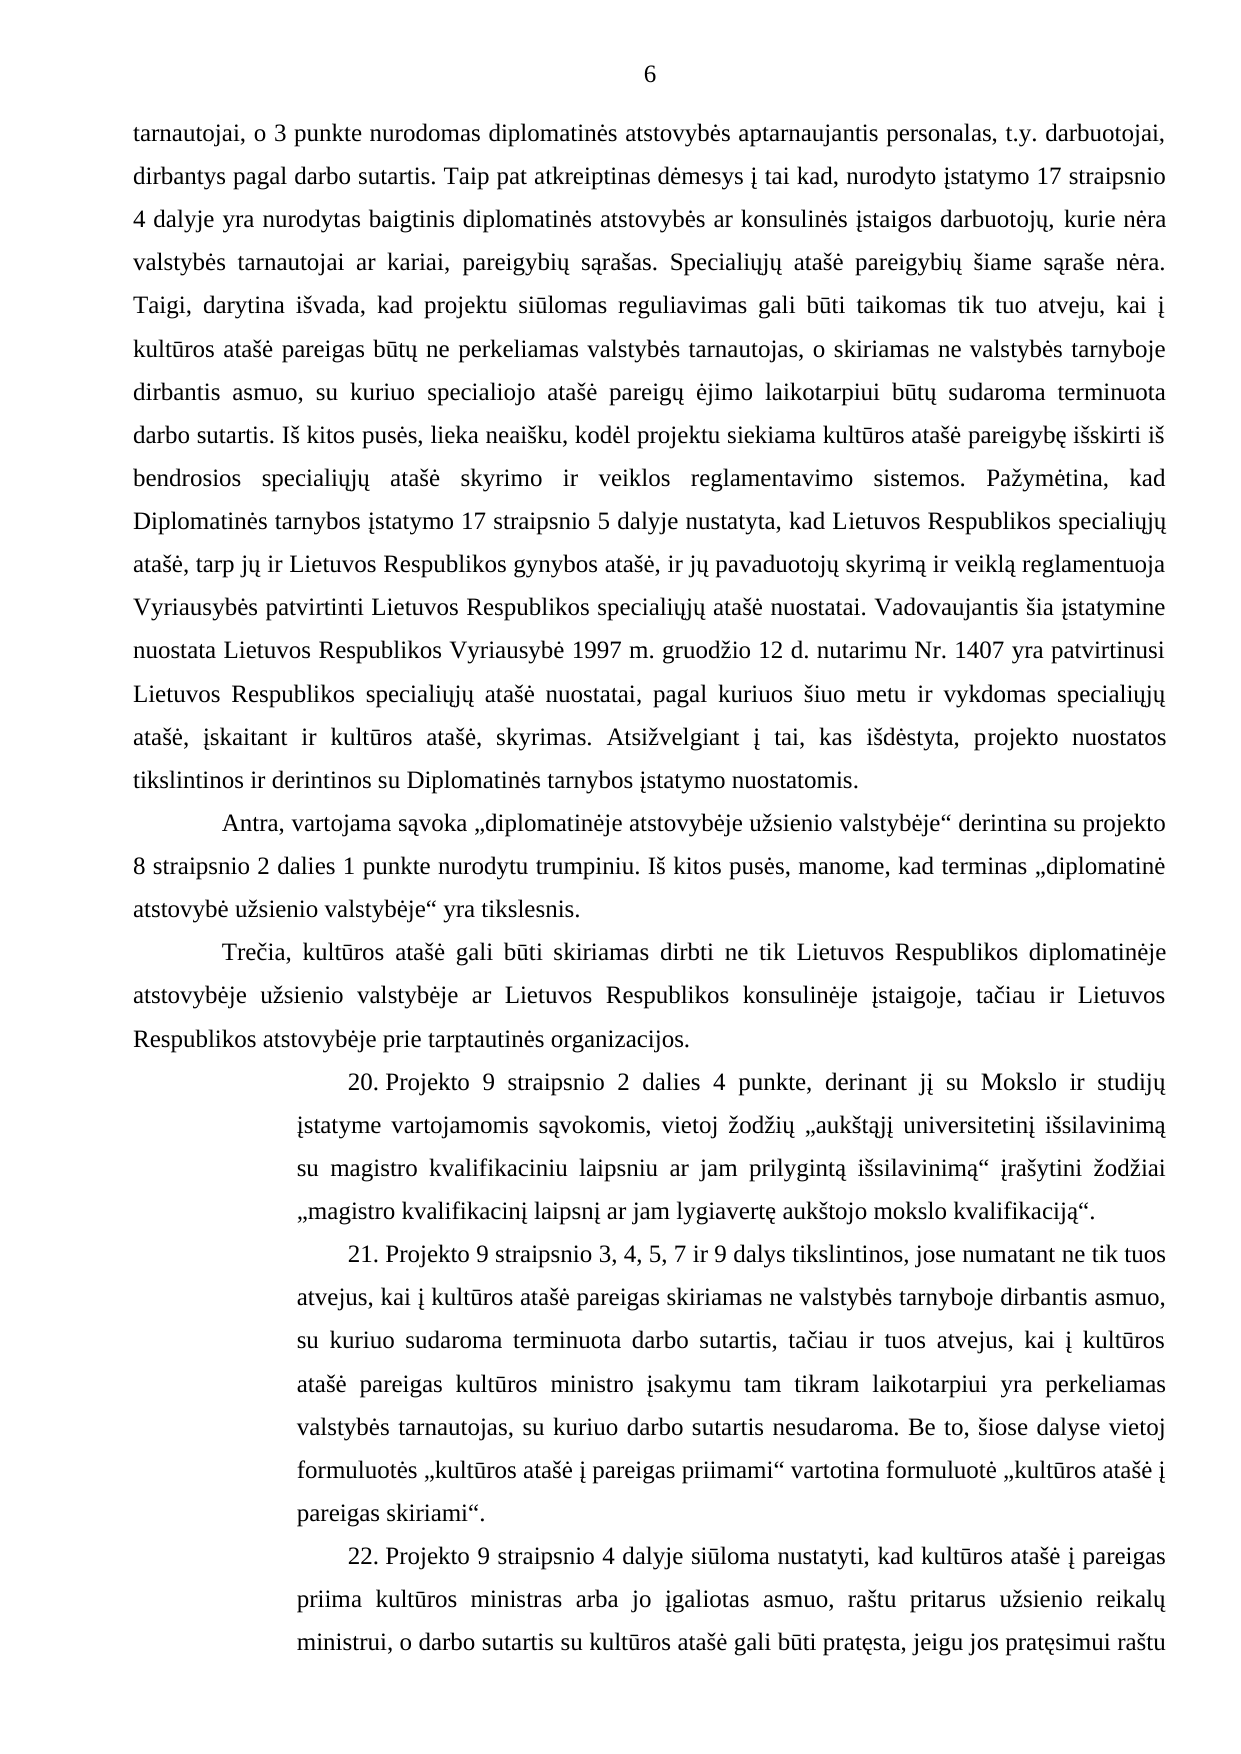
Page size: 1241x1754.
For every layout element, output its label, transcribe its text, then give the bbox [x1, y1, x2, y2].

list Projekto 9 straipsnio 4 dalyje siūloma nustatyti, kad kultūros atašė į pareigas priima kultūros ministras arba jo įgaliotas asmuo, raštu pritarus užsienio reikalų ministrui, o darbo sutartis su kultūros atašė gali būti pratęsta, jeigu jos pratęsimui raštu [259, 1541, 1167, 1656]
text Antra, vartojama sąvoka „diplomatinėje atstovybėje užsienio valstybėje“ derintina su projekto 8 straipsnio 2 dalies 1 punkte nurodytu trumpiniu. Iš kitos pusės, manome, kad terminas „diplomatinė atstovybė užsienio valstybėje“ yra tikslesnis. [133, 808, 1167, 923]
list Projekto 9 straipsnio 2 dalies 4 punkte, derinant jį su Mokslo ir studijų įstatyme vartojamomis sąvokomis, vietoj žodžių „aukštąjį universitetinį išsilavinimą su magistro kvalifikaciniu laipsniu ar jam prilygintą išsilavinimą“ įrašytini žodžiai „magistro kvalifikacinį laipsnį ar jam lygiavertę aukštojo mokslo kvalifikaciją“. [259, 1067, 1167, 1225]
text Trečia, kultūros atašė gali būti skiriamas dirbti ne tik Lietuvos Respublikos diplomatinėje atstovybėje užsienio valstybėje ar Lietuvos Respublikos konsulinėje įstaigoje, tačiau ir Lietuvos Respublikos atstovybėje prie tarptautinės organizacijos. [133, 937, 1167, 1052]
text tarnautojai, o 3 punkte nurodomas diplomatinės atstovybės aptarnaujantis personalas, t.y. darbuotojai, dirbantys pagal darbo sutartis. Taip pat atkreiptinas dėmesys į tai kad, nurodyto įstatymo 17 straipsnio 4 dalyje yra nurodytas baigtinis diplomatinės atstovybės ar konsulinės įstaigos darbuotojų, kurie nėra valstybės tarnautojai ar kariai, pareigybių sąrašas. Specialiųjų atašė pareigybių šiame sąraše nėra. Taigi, darytina išvada, kad projektu siūlomas reguliavimas gali būti taikomas tik tuo atveju, kai į kultūros atašė pareigas būtų ne perkeliamas valstybės tarnautojas, o skiriamas ne valstybės tarnyboje dirbantis asmuo, su kuriuo specialiojo atašė pareigų ėjimo laikotarpiui būtų sudaroma terminuota darbo sutartis. Iš kitos pusės, lieka neaišku, kodėl projektu siekiama kultūros atašė pareigybę išskirti iš bendrosios specialiųjų atašė skyrimo ir veiklos reglamentavimo sistemos. Pažymėtina, kad Diplomatinės tarnybos įstatymo 17 straipsnio 5 dalyje nustatyta, kad Lietuvos Respublikos specialiųjų atašė, tarp jų ir Lietuvos Respublikos gynybos atašė, ir jų pavaduotojų skyrimą ir veiklą reglamentuoja Vyriausybės patvirtinti Lietuvos Respublikos specialiųjų atašė nuostatai. Vadovaujantis šia įstatymine nuostata Lietuvos Respublikos Vyriausybė 1997 m. gruodžio 12 d. nutarimu Nr. 1407 yra patvirtinusi Lietuvos Respublikos specialiųjų atašė nuostatai, pagal kuriuos šiuo metu ir vykdomas specialiųjų atašė, įskaitant ir kultūros atašė, skyrimas. Atsižvelgiant į tai, kas išdėstyta, projekto nuostatos tikslintinos ir derintinos su Diplomatinės tarnybos įstatymo nuostatomis. [133, 118, 1167, 794]
list Projekto 9 straipsnio 3, 4, 5, 7 ir 9 dalys tikslintinos, jose numatant ne tik tuos atvejus, kai į kultūros atašė pareigas skiriamas ne valstybės tarnyboje dirbantis asmuo, su kuriuo sudaroma terminuota darbo sutartis, tačiau ir tuos atvejus, kai į kultūros atašė pareigas kultūros ministro įsakymu tam tikram laikotarpiui yra perkeliamas valstybės tarnautojas, su kuriuo darbo sutartis nesudaroma. Be to, šiose dalyse vietoj formuluotės „kultūros atašė į pareigas priimami“ vartotina formuluotė „kultūros atašė į pareigas skiriami“. [259, 1239, 1167, 1527]
